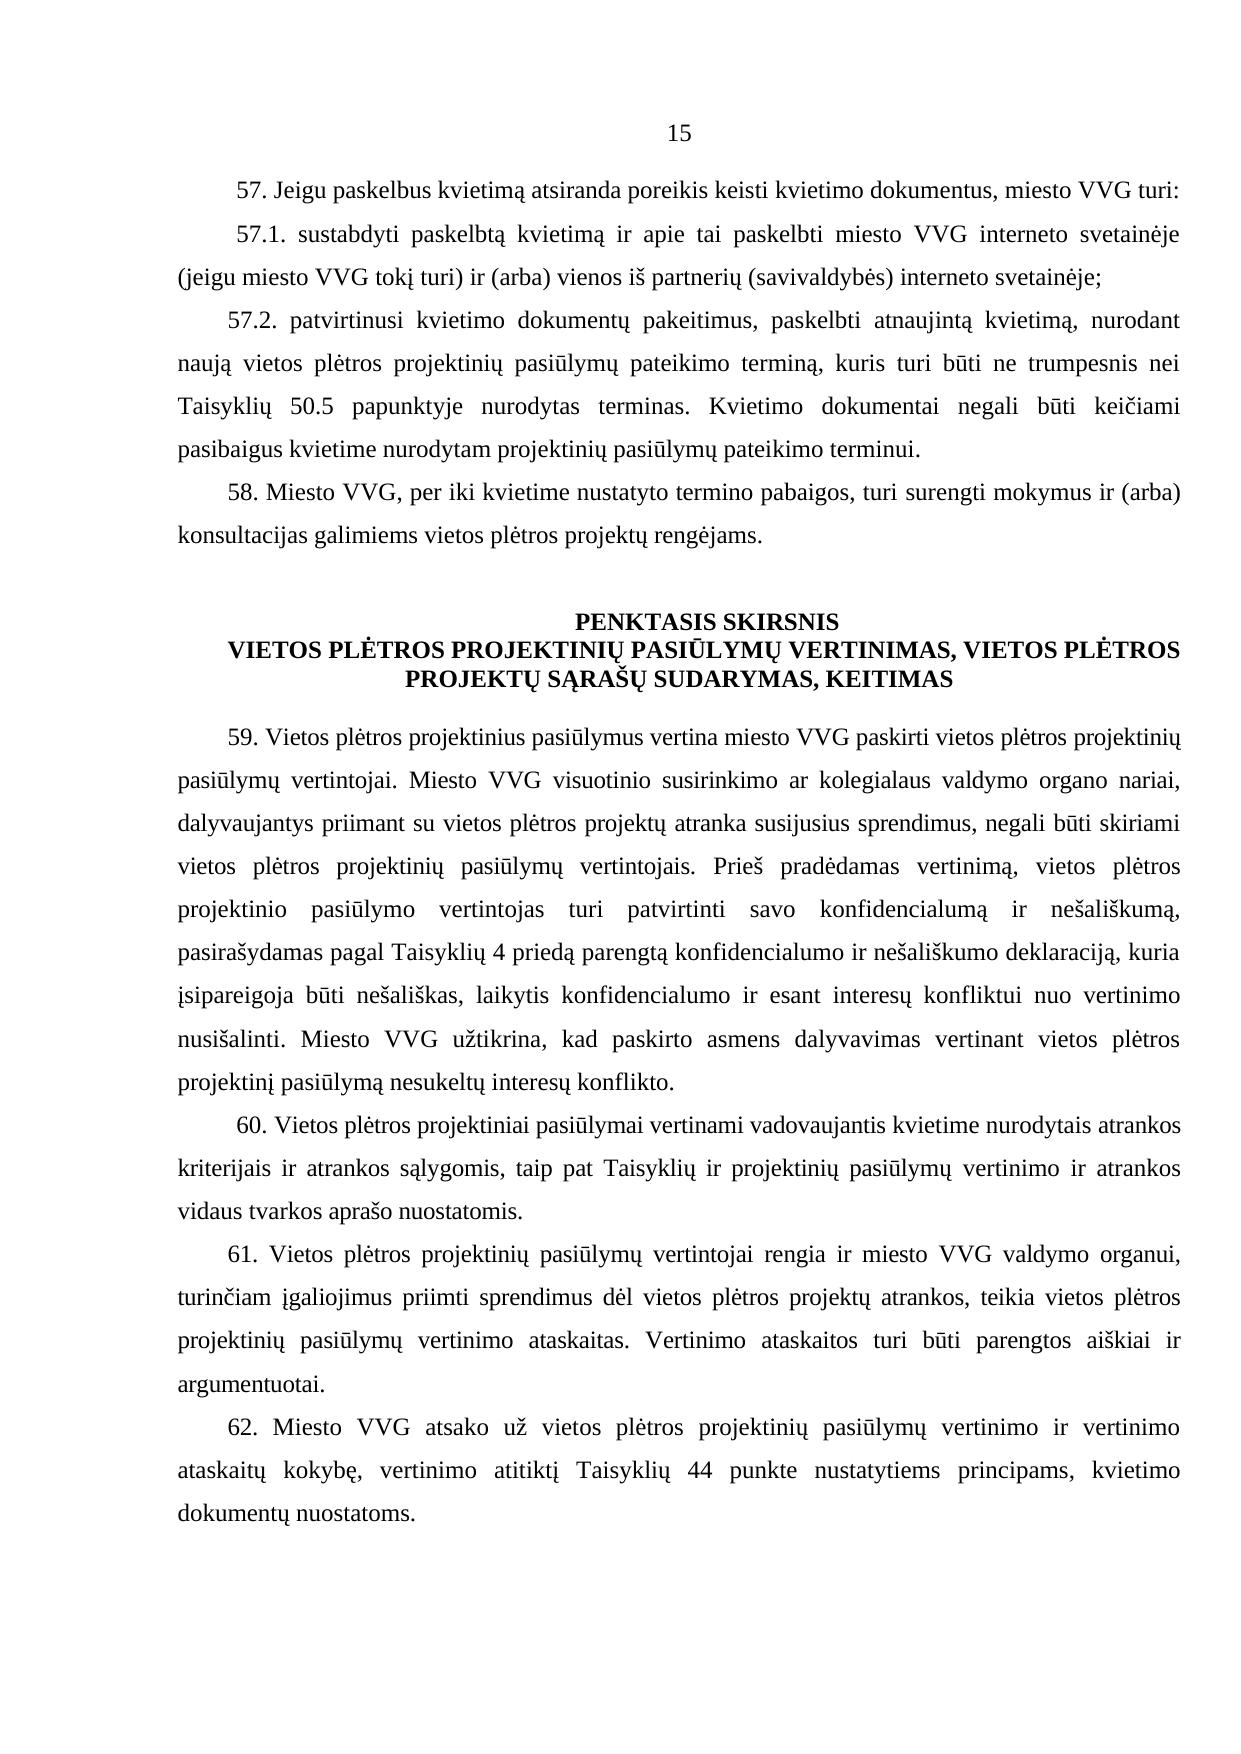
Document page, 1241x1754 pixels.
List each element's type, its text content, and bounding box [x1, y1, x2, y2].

text 57. Jeigu paskelbus kvietimą atsiranda poreikis keisti kvietimo dokumentus, miesto VVG turi: [177, 176, 1181, 204]
text 62. Miesto VVG atsako už vietos plėtros projektinių pasiūlymų vertinimo ir vertinimo ataskaitų kokybę, vertinimo atitiktį Taisyklių 44 punkte nustatytiems principams, kvietimo dokumentų nuostatoms. [177, 1412, 1181, 1527]
text 57.2. patvirtinusi kvietimo dokumentų pakeitimus, paskelbti atnaujintą kvietimą, nurodant naują vietos plėtros projektinių pasiūlymų pateikimo terminą, kuris turi būti ne trumpesnis nei Taisyklių 50.5 papunktyje nurodytas terminas. Kvietimo dokumentai negali būti keičiami pasibaigus kvietime nurodytam projektinių pasiūlymų pateikimo terminui. [177, 305, 1181, 463]
text 58. Miesto VVG, per iki kvietime nustatyto termino pabaigos, turi surengti mokymus ir (arba) konsultacijas galimiems vietos plėtros projektų rengėjams. [177, 477, 1181, 549]
text PENKTASIS SKIRSNIS [177, 607, 1181, 636]
text 59. Vietos plėtros projektinius pasiūlymus vertina miesto VVG paskirti vietos plėtros projektinių pasiūlymų vertintojai. Miesto VVG visuotinio susirinkimo ar kolegialaus valdymo organo nariai, dalyvaujantys priimant su vietos plėtros projektų atranka susijusius sprendimus, negali būti skiriami vietos plėtros projektinių pasiūlymų vertintojais. Prieš pradėdamas vertinimą, vietos plėtros projektinio pasiūlymo vertintojas turi patvirtinti savo konfidencialumą ir nešališkumą, pasirašydamas pagal Taisyklių 4 priedą parengtą konfidencialumo ir nešališkumo deklaraciją, kuria įsipareigoja būti nešališkas, laikytis konfidencialumo ir esant interesų konfliktui nuo vertinimo nusišalinti. Miesto VVG užtikrina, kad paskirto asmens dalyvavimas vertinant vietos plėtros projektinį pasiūlymą nesukeltų interesų konflikto. [177, 722, 1181, 1096]
text 61. Vietos plėtros projektinių pasiūlymų vertintojai rengia ir miesto VVG valdymo organui, turinčiam įgaliojimus priimti sprendimus dėl vietos plėtros projektų atrankos, teikia vietos plėtros projektinių pasiūlymų vertinimo ataskaitas. Vertinimo ataskaitos turi būti parengtos aiškiai ir argumentuotai. [177, 1239, 1181, 1397]
text VIETOS PLĖTROS PROJEKTINIŲ PASIŪLYMŲ VERTINIMAS, VIETOS PLĖTROS PROJEKTŲ SĄRAŠŲ SUDARYMAS, KEITIMAS [177, 636, 1181, 693]
text 57.1. sustabdyti paskelbtą kvietimą ir apie tai paskelbti miesto VVG interneto svetainėje (jeigu miesto VVG tokį turi) ir (arba) vienos iš partnerių (savivaldybės) interneto svetainėje; [177, 219, 1181, 291]
text 60. Vietos plėtros projektiniai pasiūlymai vertinami vadovaujantis kvietime nurodytais atrankos kriterijais ir atrankos sąlygomis, taip pat Taisyklių ir projektinių pasiūlymų vertinimo ir atrankos vidaus tvarkos aprašo nuostatomis. [177, 1110, 1181, 1225]
